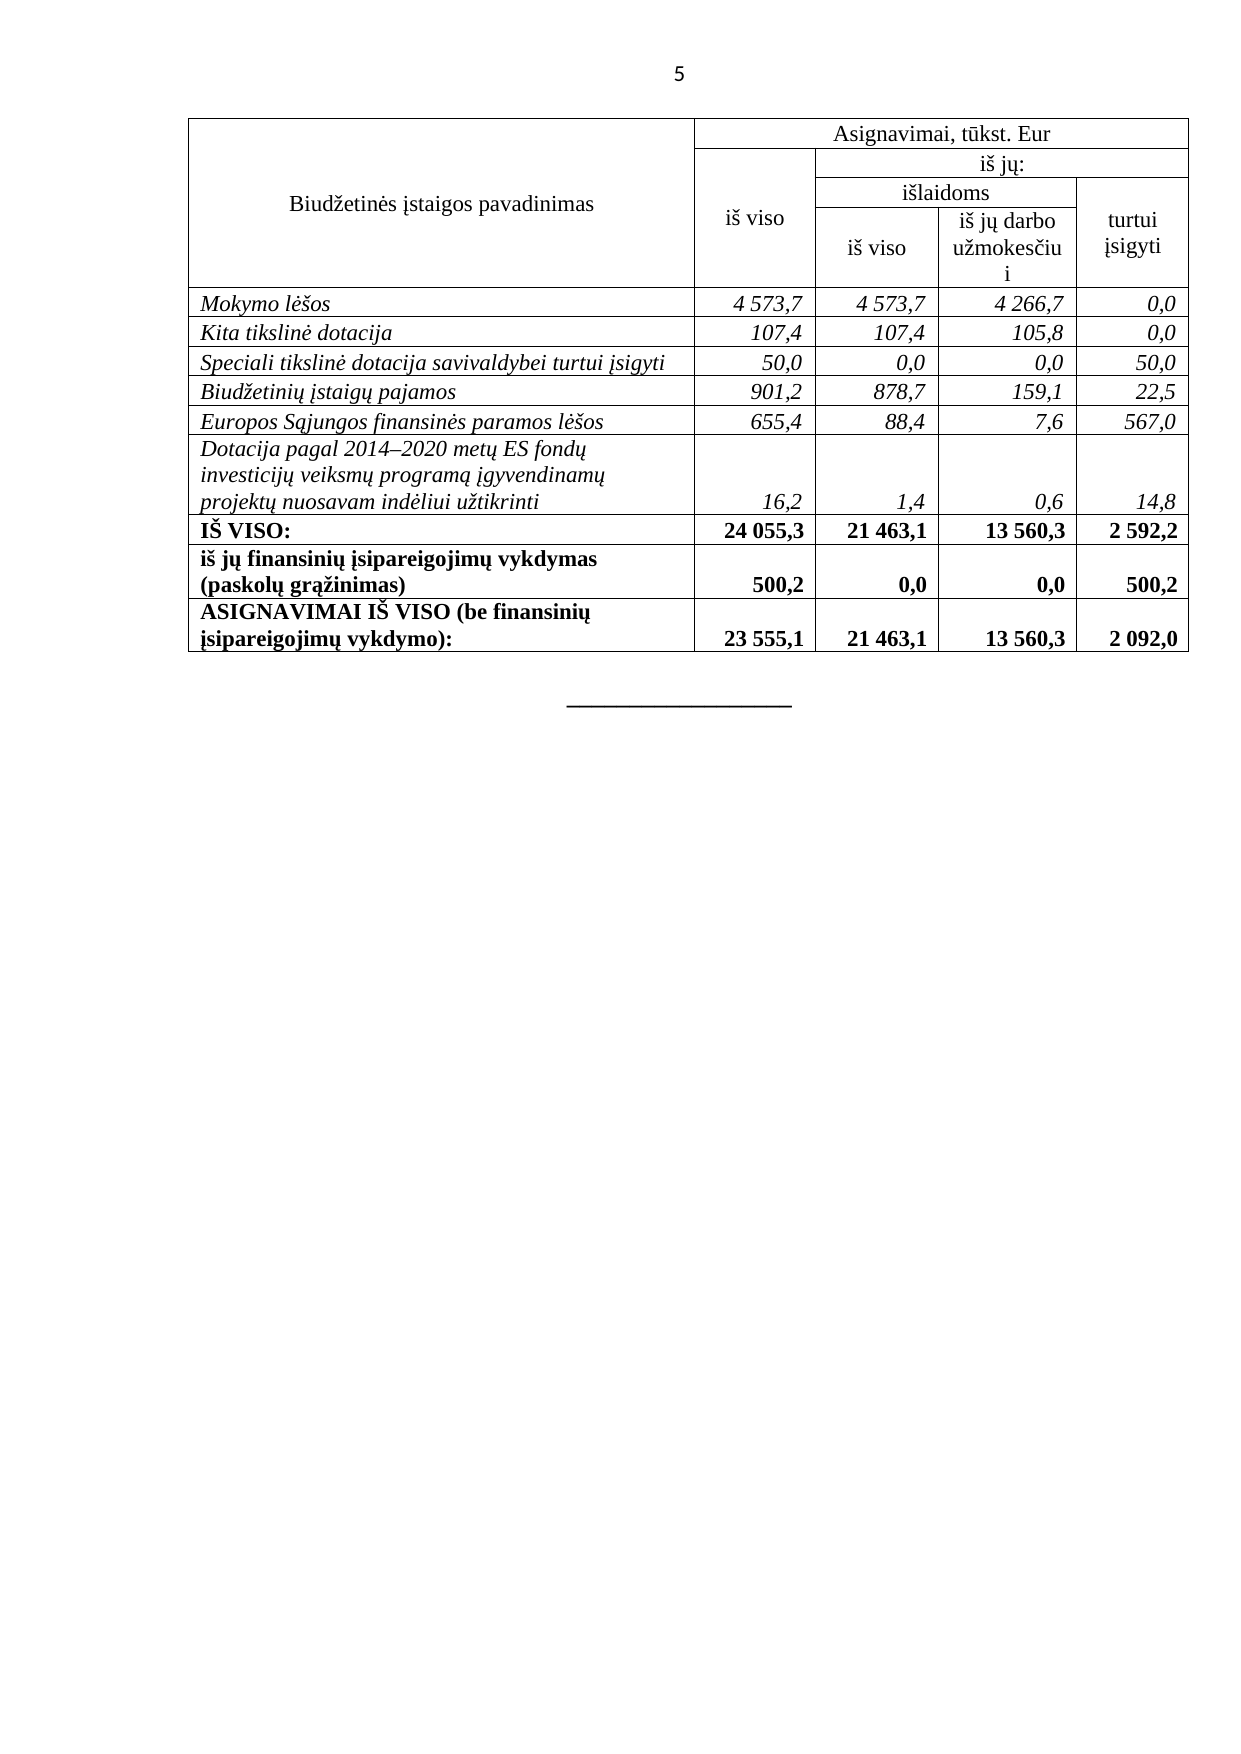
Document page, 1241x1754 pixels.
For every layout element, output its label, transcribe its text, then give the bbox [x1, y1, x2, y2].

table_cell 13 560,3 [939, 599, 1076, 651]
table_cell 0,0 [1077, 288, 1188, 316]
table_cell Speciali tikslinė dotacija savivaldybei turtui įsigyti [189, 347, 694, 375]
table_cell Kita tikslinė dotacija [189, 317, 694, 346]
table_cell Biudžetinių įstaigų pajamos [189, 376, 694, 404]
table_cell 500,2 [695, 545, 815, 597]
table_cell 159,1 [939, 376, 1076, 404]
text __________________ [177, 681, 1181, 710]
table_cell 878,7 [816, 376, 938, 404]
table_cell 4 573,7 [816, 288, 938, 316]
table_header Biudžetinės įstaigos pavadinimas [189, 119, 694, 287]
table_cell 7,6 [939, 406, 1076, 434]
table_cell 655,4 [695, 406, 815, 434]
table_cell iš viso [695, 149, 815, 287]
table_cell iš viso [816, 208, 938, 287]
table_cell 901,2 [695, 376, 815, 404]
table_cell IŠ VISO: [189, 515, 694, 544]
table_cell 2 092,0 [1077, 599, 1188, 651]
table_cell iš jų darbo užmokesčiui [939, 208, 1076, 287]
table_cell 88,4 [816, 406, 938, 434]
table_cell 13 560,3 [939, 515, 1076, 544]
table_cell 24 055,3 [695, 515, 815, 544]
table_cell 4 266,7 [939, 288, 1076, 316]
table_cell 0,0 [939, 347, 1076, 375]
table_cell Mokymo lėšos [189, 288, 694, 316]
table_cell 21 463,1 [816, 599, 938, 651]
table_cell iš jų finansinių įsipareigojimų vykdymas (paskolų grąžinimas) [189, 545, 694, 597]
table_cell 105,8 [939, 317, 1076, 346]
table_cell 107,4 [816, 317, 938, 346]
table_cell 50,0 [695, 347, 815, 375]
table_cell 50,0 [1077, 347, 1188, 375]
table_cell 107,4 [695, 317, 815, 346]
table_cell 4 573,7 [695, 288, 815, 316]
table_cell 500,2 [1077, 545, 1188, 597]
table_cell 2 592,2 [1077, 515, 1188, 544]
table_cell 567,0 [1077, 406, 1188, 434]
table_cell 1,4 [816, 435, 938, 514]
table_cell 0,0 [939, 545, 1076, 597]
table_cell ASIGNAVIMAI IŠ VISO (be finansinių įsipareigojimų vykdymo): [189, 599, 694, 651]
table_cell 14,8 [1077, 435, 1188, 514]
table_cell 21 463,1 [816, 515, 938, 544]
table_cell 16,2 [695, 435, 815, 514]
table_cell 0,6 [939, 435, 1076, 514]
table_cell Dotacija pagal 2014–2020 metų ES fondų investicijų veiksmų programą įgyvendinamų projektų nuosavam indėliui užtikrinti [189, 435, 694, 514]
table_cell išlaidoms [816, 178, 1076, 207]
table_header Asignavimai, tūkst. Eur [695, 119, 1188, 148]
table_cell 0,0 [1077, 317, 1188, 346]
table_cell 0,0 [816, 347, 938, 375]
table_cell iš jų: [816, 149, 1188, 177]
table_cell turtui įsigyti [1077, 178, 1188, 287]
table_cell 0,0 [816, 545, 938, 597]
table_cell 23 555,1 [695, 599, 815, 651]
table_cell Europos Sąjungos finansinės paramos lėšos [189, 406, 694, 434]
table_cell 22,5 [1077, 376, 1188, 404]
